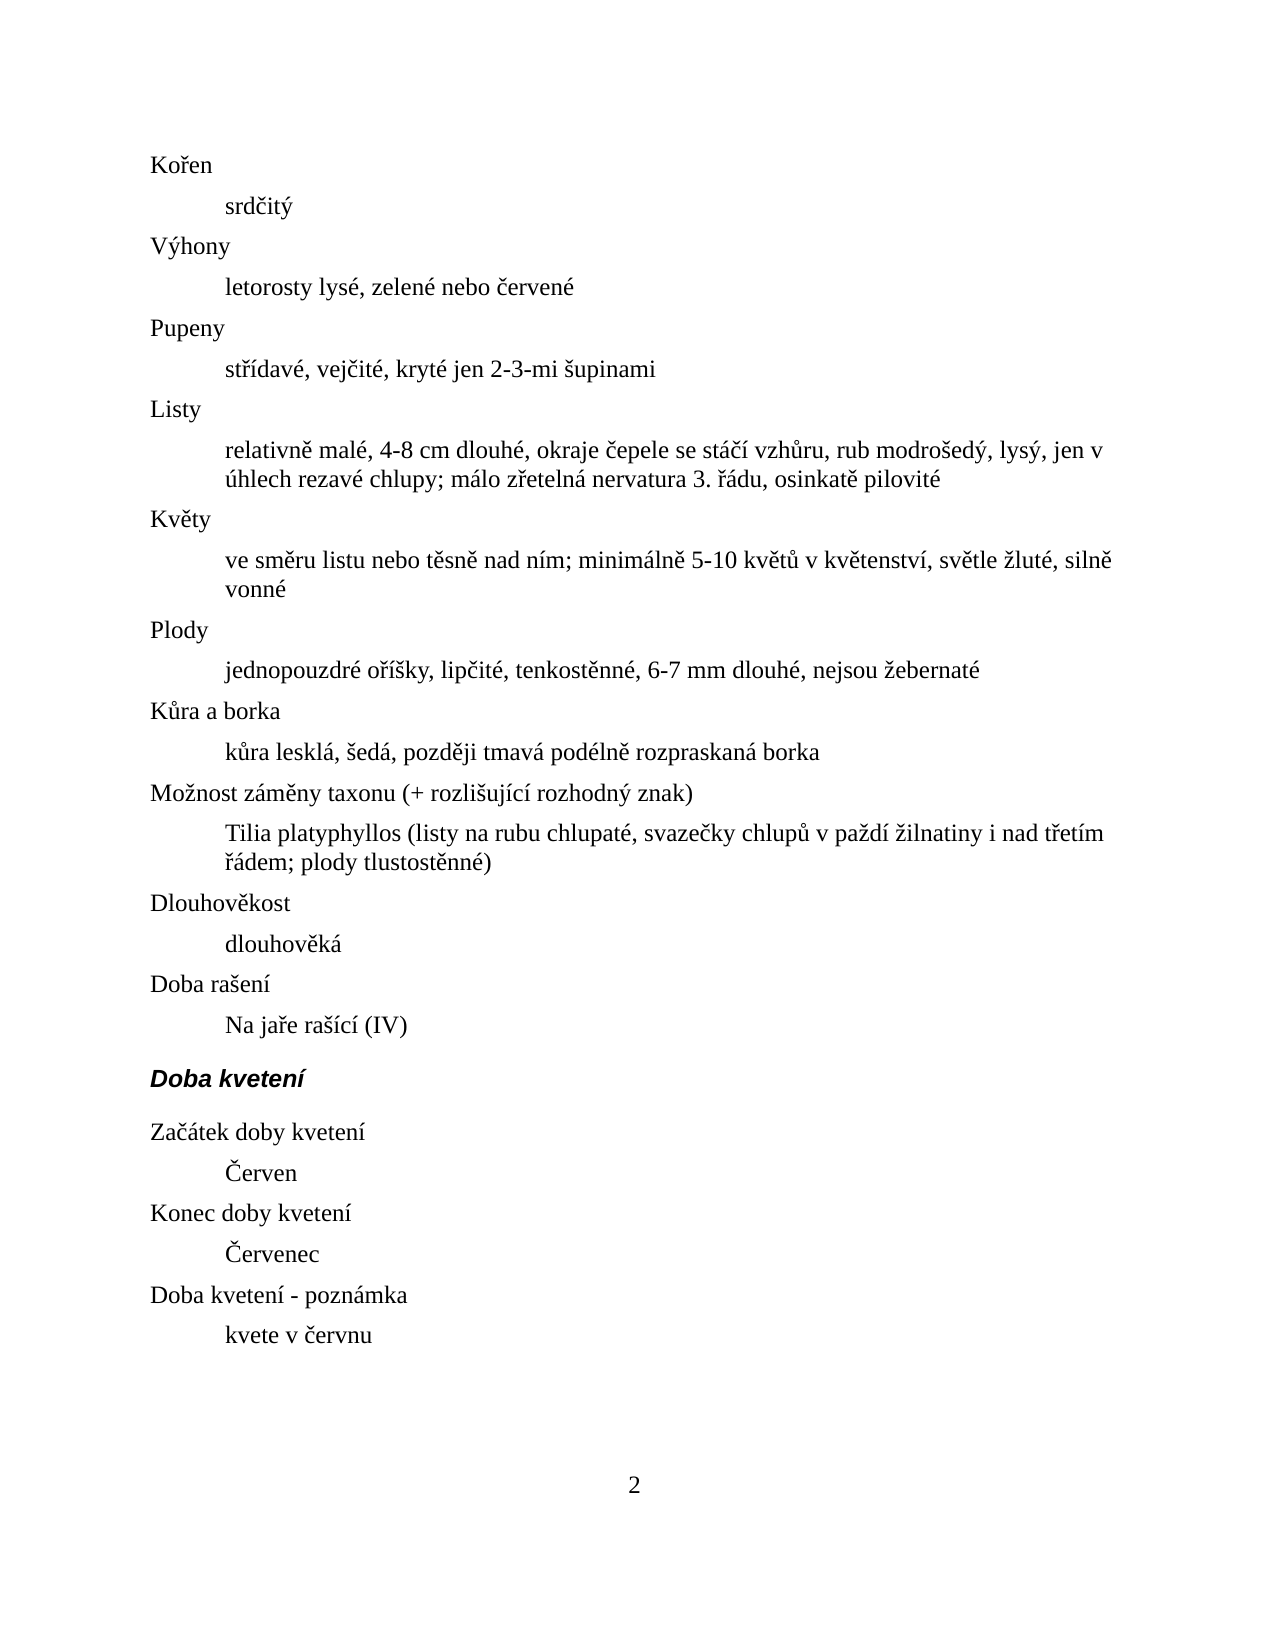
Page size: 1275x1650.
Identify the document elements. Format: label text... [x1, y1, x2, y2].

text Doba kvetení - poznámka [150, 1280, 1125, 1308]
text Plody [150, 615, 1125, 643]
text Květy [150, 504, 1125, 533]
text letorosty lysé, zelené nebo červené [225, 272, 1125, 301]
text Na jaře rašící (IV) [225, 1010, 1125, 1039]
text Možnost záměny taxonu (+ rozlišující rozhodný znak) [150, 778, 1125, 806]
text Červen [225, 1158, 1125, 1186]
text Výhony [150, 231, 1125, 260]
text Červenec [225, 1239, 1125, 1268]
text relativně malé, 4-8 cm dlouhé, okraje čepele se stáčí vzhůru, rub modrošedý, lysý, jen v úhlech rezavé chlupy; málo zřetelná nervatura 3. řádu, osinkatě pilovité [225, 435, 1125, 493]
text kvete v červnu [225, 1321, 1125, 1349]
text střídavé, vejčité, kryté jen 2-3-mi šupinami [225, 354, 1125, 382]
text jednopouzdré oříšky, lipčité, tenkostěnné, 6-7 mm dlouhé, nejsou žebernaté [225, 656, 1125, 684]
text Kořen [150, 150, 1125, 179]
text kůra lesklá, šedá, později tmavá podélně rozpraskaná borka [225, 737, 1125, 766]
text ve směru listu nebo těsně nad ním; minimálně 5-10 květů v květenství, světle žluté, silně vonné [225, 545, 1125, 603]
text Konec doby kvetení [150, 1198, 1125, 1227]
text Pupeny [150, 313, 1125, 342]
subtitle Doba kvetení [150, 1064, 1125, 1092]
text dlouhověká [225, 929, 1125, 957]
text Dlouhověkost [150, 888, 1125, 917]
text Kůra a borka [150, 696, 1125, 725]
text Listy [150, 394, 1125, 423]
text Doba rašení [150, 969, 1125, 998]
text Tilia platyphyllos (listy na rubu chlupaté, svazečky chlupů v paždí žilnatiny i nad třetím řádem; plody tlustostěnné) [225, 818, 1125, 876]
text Začátek doby kvetení [150, 1117, 1125, 1146]
text srdčitý [225, 191, 1125, 219]
